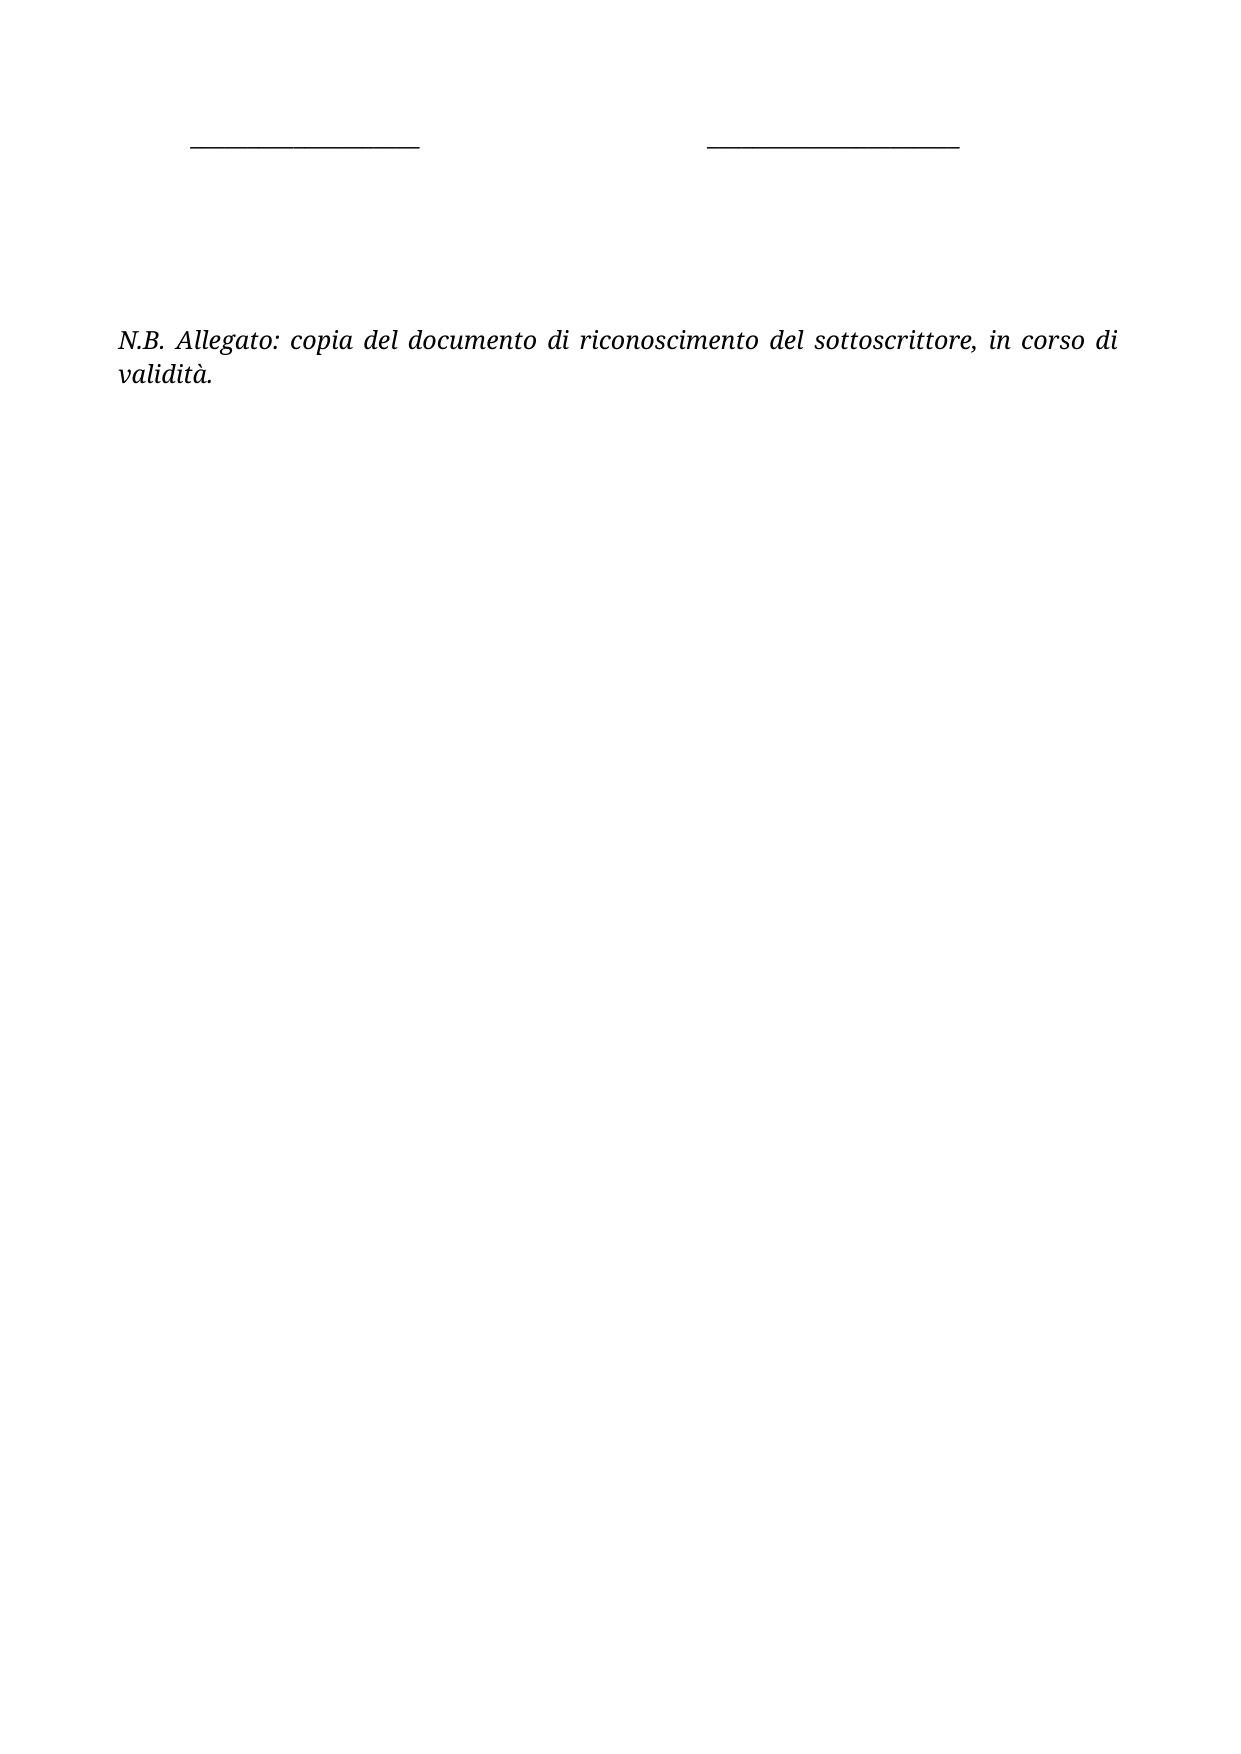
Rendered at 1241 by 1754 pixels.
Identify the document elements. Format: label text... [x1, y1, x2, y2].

text N.B. Allegato: copia del documento di riconoscimento del sottoscrittore, in corso di validità. [118, 322, 1122, 391]
text ____________________ ______________________ [118, 118, 1122, 152]
